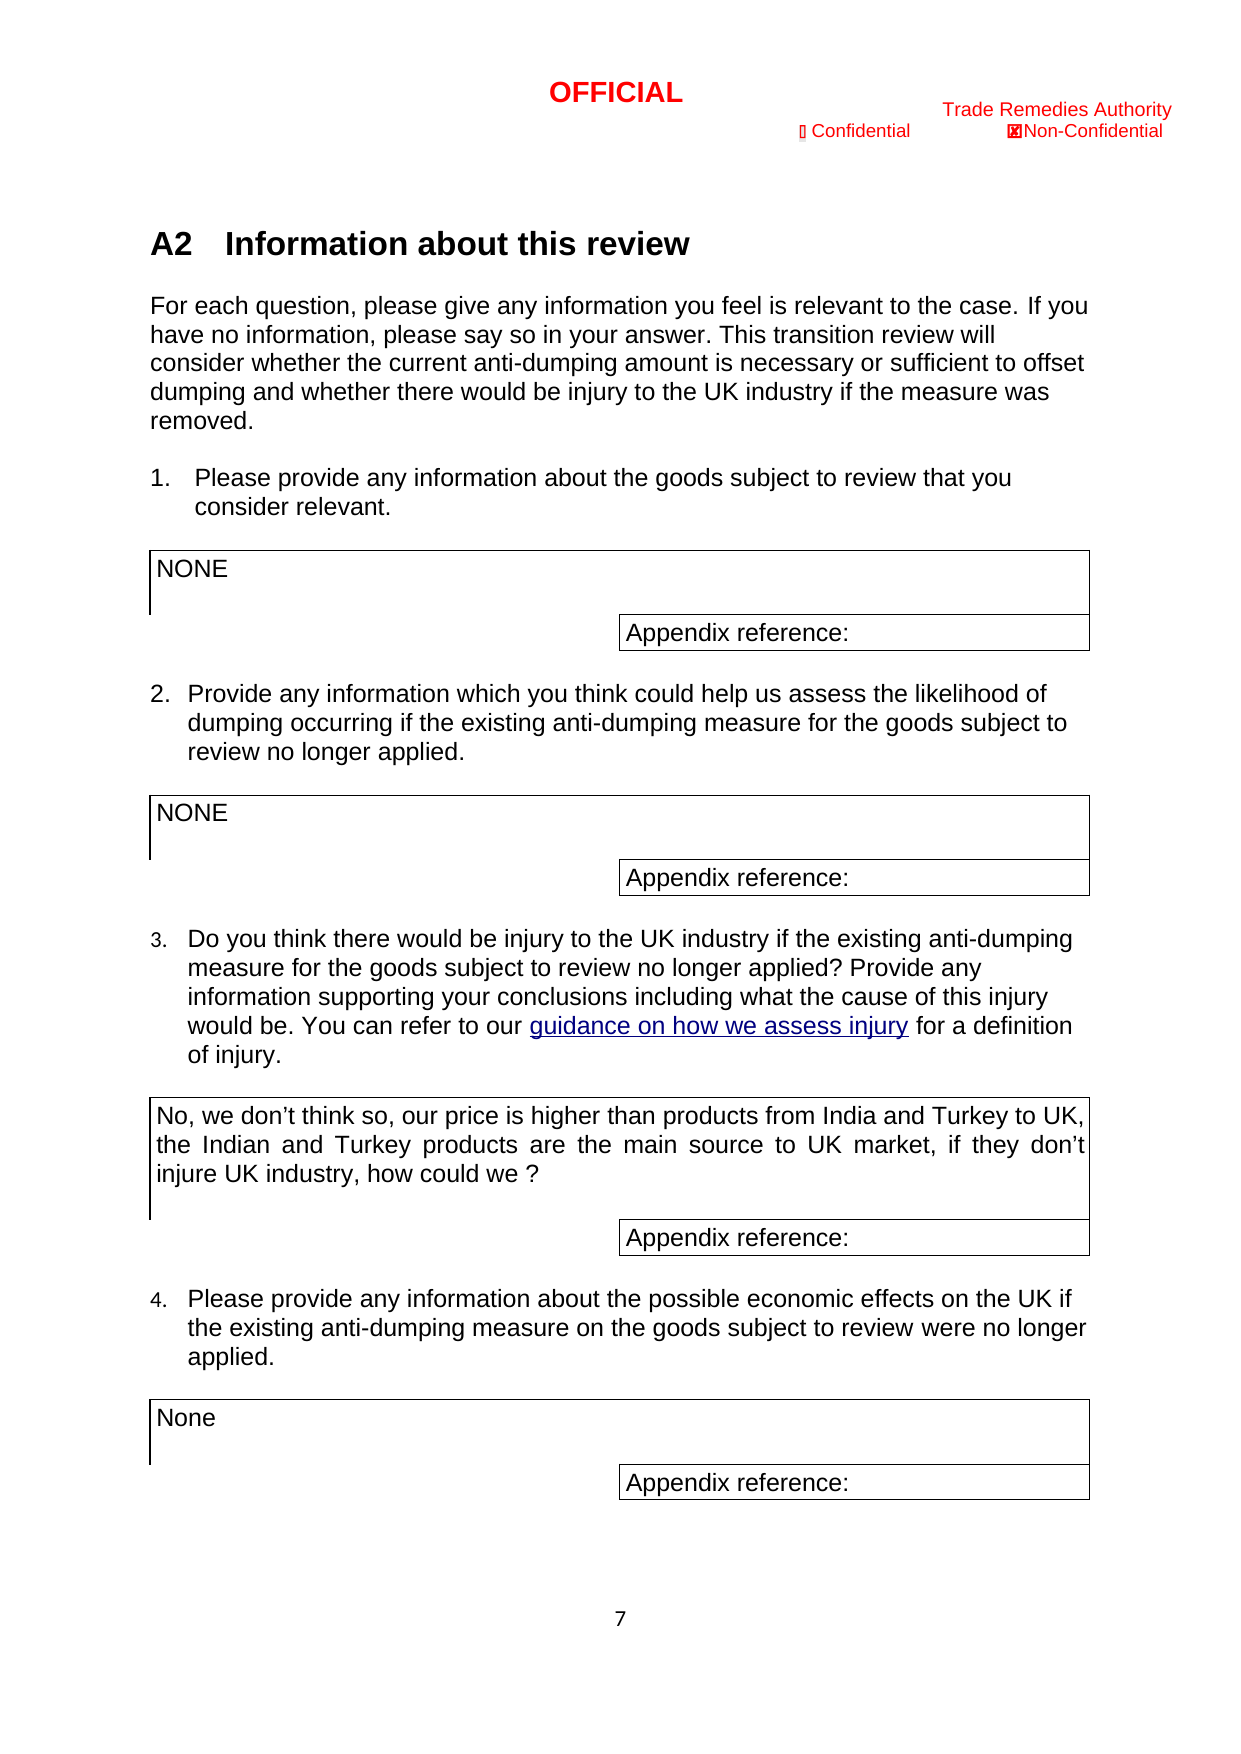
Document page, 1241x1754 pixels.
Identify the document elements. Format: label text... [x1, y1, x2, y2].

table_header NONE [151, 796, 1089, 859]
table_cell Appendix reference: [620, 1220, 1089, 1255]
table_header No, we don’t think so, our price is higher than products from India and Turkey to UK, the Indian and Turkey products are the main source to UK market, if they don’t injure UK industry, how could we ? [151, 1098, 1089, 1219]
table_header NONE [151, 551, 1089, 614]
table_header None [151, 1400, 1089, 1463]
table_cell Appendix reference: [620, 860, 1089, 894]
list Please provide any information about the goods subject to review that you consider relevant. [150, 463, 1090, 521]
list Provide any information which you think could help us assess the likelihood of dumping occurring if the existing anti-dumping measure for the goods subject to review no longer applied. [150, 679, 1090, 766]
list Do you think there would be injury to the UK industry if the existing anti-dumping measure for the goods subject to review no longer applied? Provide any information supporting your conclusions including what the cause of this injury would be. You can refer to our guidance on how we assess injury for a definition of injury. [150, 924, 1090, 1068]
text For each question, please give any information you feel is relevant to the case. If you have no information, please say so in your answer. This transition review will consider whether the current anti-dumping amount is necessary or sufficient to offset dumping and whether there would be injury to the UK industry if the measure was removed. [150, 291, 1090, 435]
subtitle A2 Information about this review [150, 224, 1090, 262]
table_cell Appendix reference: [620, 1465, 1089, 1499]
table_cell [150, 1465, 619, 1499]
list Please provide any information about the possible economic effects on the UK if the existing anti-dumping measure on the goods subject to review were no longer applied. [150, 1284, 1090, 1370]
table_cell [150, 1220, 619, 1255]
table_cell Appendix reference: [620, 615, 1089, 650]
table_cell [150, 860, 619, 894]
table_cell [150, 615, 619, 650]
